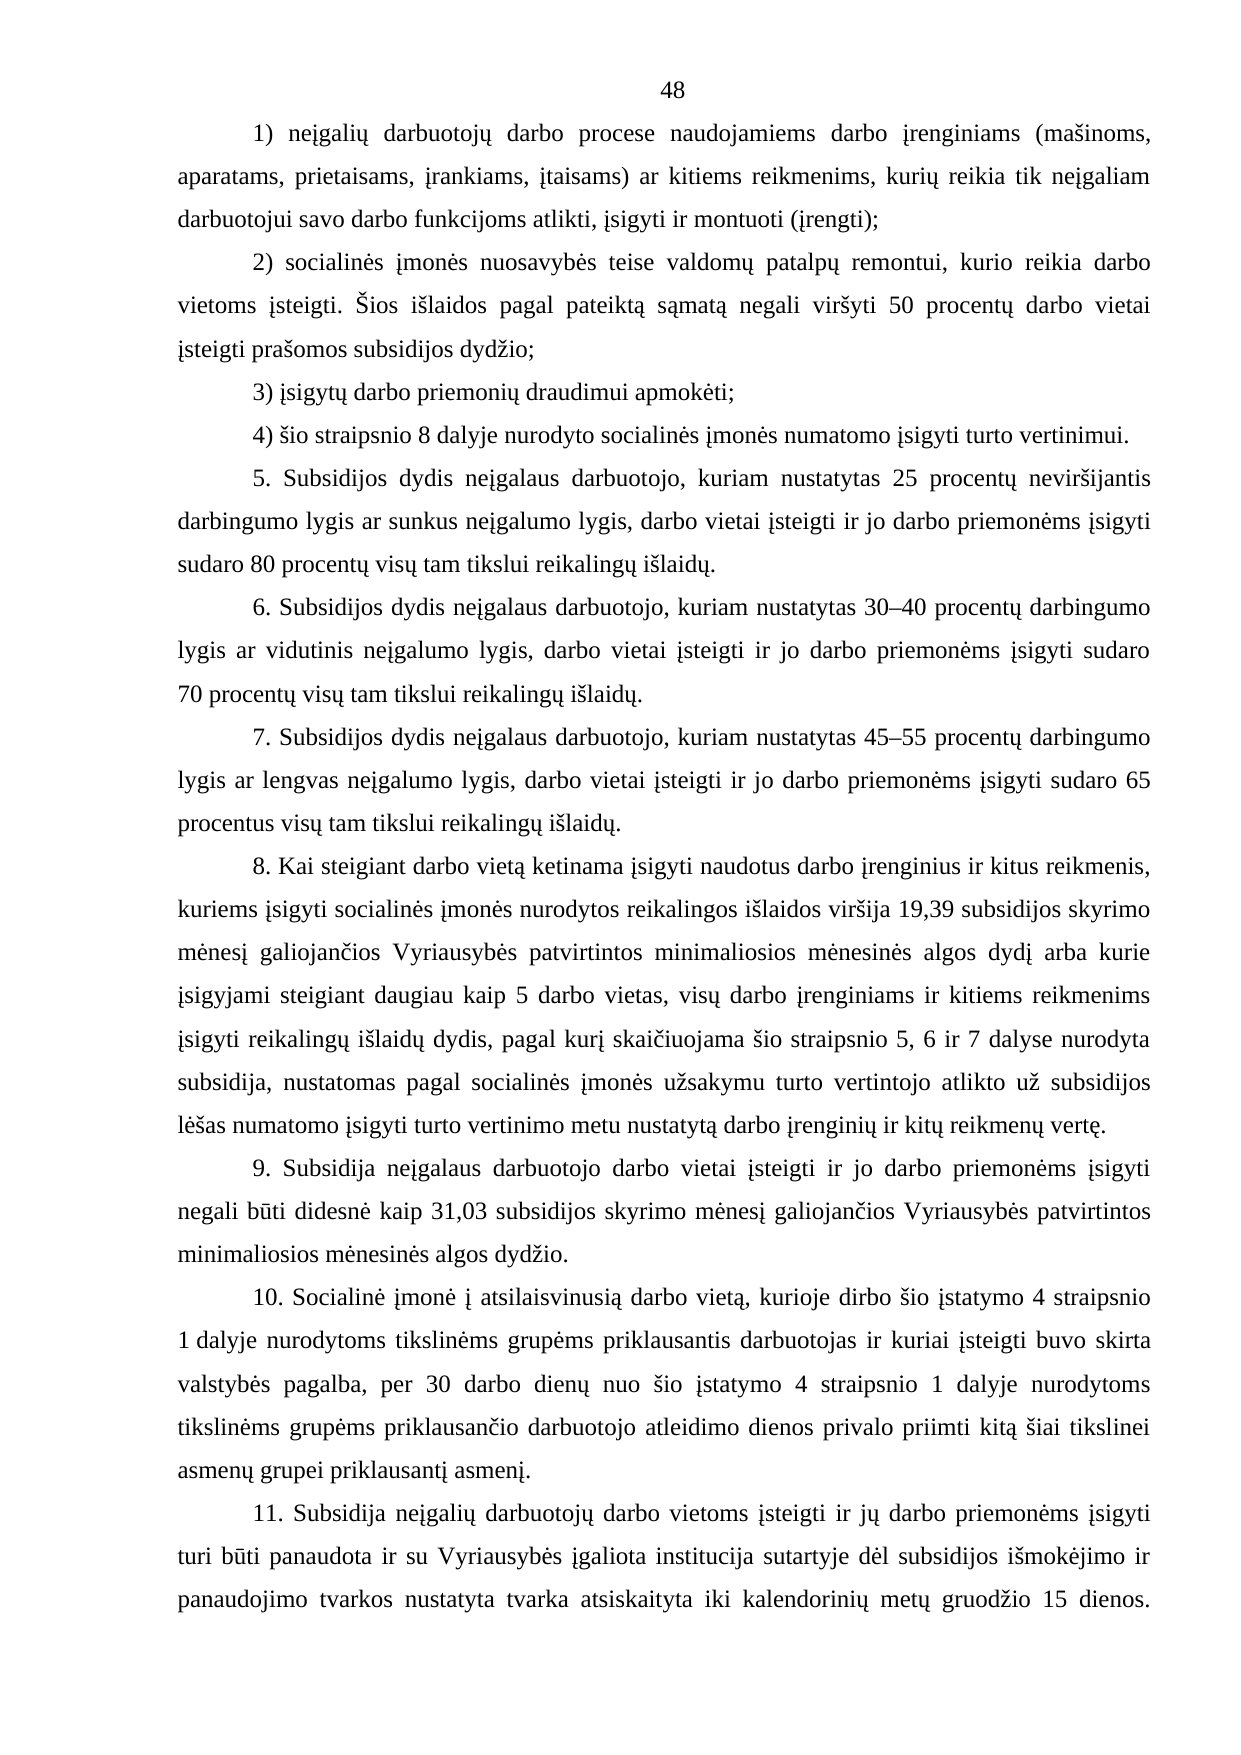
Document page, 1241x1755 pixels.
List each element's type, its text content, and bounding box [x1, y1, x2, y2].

text 7. Subsidijos dydis neįgalaus darbuotojo, kuriam nustatytas 45–55 procentų darbingumo lygis ar lengvas neįgalumo lygis, darbo vietai įsteigti ir jo darbo priemonėms įsigyti sudaro 65 procentus visų tam tikslui reikalingų išlaidų. [177, 722, 1152, 837]
text 11. Subsidija neįgalių darbuotojų darbo vietoms įsteigti ir jų darbo priemonėms įsigyti turi būti panaudota ir su Vyriausybės įgaliota institucija sutartyje dėl subsidijos išmokėjimo ir panaudojimo tvarkos nustatyta tvarka atsiskaityta iki kalendorinių metų gruodžio 15 dienos. [177, 1498, 1152, 1613]
text 6. Subsidijos dydis neįgalaus darbuotojo, kuriam nustatytas 30–40 procentų darbingumo lygis ar vidutinis neįgalumo lygis, darbo vietai įsteigti ir jo darbo priemonėms įsigyti sudaro 70 procentų visų tam tikslui reikalingų išlaidų. [177, 592, 1152, 707]
text 10. Socialinė įmonė į atsilaisvinusią darbo vietą, kurioje dirbo šio įstatymo 4 straipsnio 1 dalyje nurodytoms tikslinėms grupėms priklausantis darbuotojas ir kuriai įsteigti buvo skirta valstybės pagalba, per 30 darbo dienų nuo šio įstatymo 4 straipsnio 1 dalyje nurodytoms tikslinėms grupėms priklausančio darbuotojo atleidimo dienos privalo priimti kitą šiai tikslinei asmenų grupei priklausantį asmenį. [177, 1282, 1152, 1484]
text 9. Subsidija neįgalaus darbuotojo darbo vietai įsteigti ir jo darbo priemonėms įsigyti negali būti didesnė kaip 31,03 subsidijos skyrimo mėnesį galiojančios Vyriausybės patvirtintos minimaliosios mėnesinės algos dydžio. [177, 1153, 1152, 1268]
text 5. Subsidijos dydis neįgalaus darbuotojo, kuriam nustatytas 25 procentų neviršijantis darbingumo lygis ar sunkus neįgalumo lygis, darbo vietai įsteigti ir jo darbo priemonėms įsigyti sudaro 80 procentų visų tam tikslui reikalingų išlaidų. [177, 463, 1152, 578]
text 8. Kai steigiant darbo vietą ketinama įsigyti naudotus darbo įrenginius ir kitus reikmenis, kuriems įsigyti socialinės įmonės nurodytos reikalingos išlaidos viršija 19,39 subsidijos skyrimo mėnesį galiojančios Vyriausybės patvirtintos minimaliosios mėnesinės algos dydį arba kurie įsigyjami steigiant daugiau kaip 5 darbo vietas, visų darbo įrenginiams ir kitiems reikmenims įsigyti reikalingų išlaidų dydis, pagal kurį skaičiuojama šio straipsnio 5, 6 ir 7 dalyse nurodyta subsidija, nustatomas pagal socialinės įmonės užsakymu turto vertintojo atlikto už subsidijos lėšas numatomo įsigyti turto vertinimo metu nustatytą darbo įrenginių ir kitų reikmenų vertę. [177, 851, 1152, 1139]
text 3) įsigytų darbo priemonių draudimui apmokėti; [177, 377, 1152, 406]
text 2) socialinės įmonės nuosavybės teise valdomų patalpų remontui, kurio reikia darbo vietoms įsteigti. Šios išlaidos pagal pateiktą sąmatą negali viršyti 50 procentų darbo vietai įsteigti prašomos subsidijos dydžio; [177, 247, 1152, 362]
text 1) neįgalių darbuotojų darbo procese naudojamiems darbo įrenginiams (mašinoms, aparatams, prietaisams, įrankiams, įtaisams) ar kitiems reikmenims, kurių reikia tik neįgaliam darbuotojui savo darbo funkcijoms atlikti, įsigyti ir montuoti (įrengti); [177, 118, 1152, 233]
text 4) šio straipsnio 8 dalyje nurodyto socialinės įmonės numatomo įsigyti turto vertinimui. [177, 420, 1152, 449]
